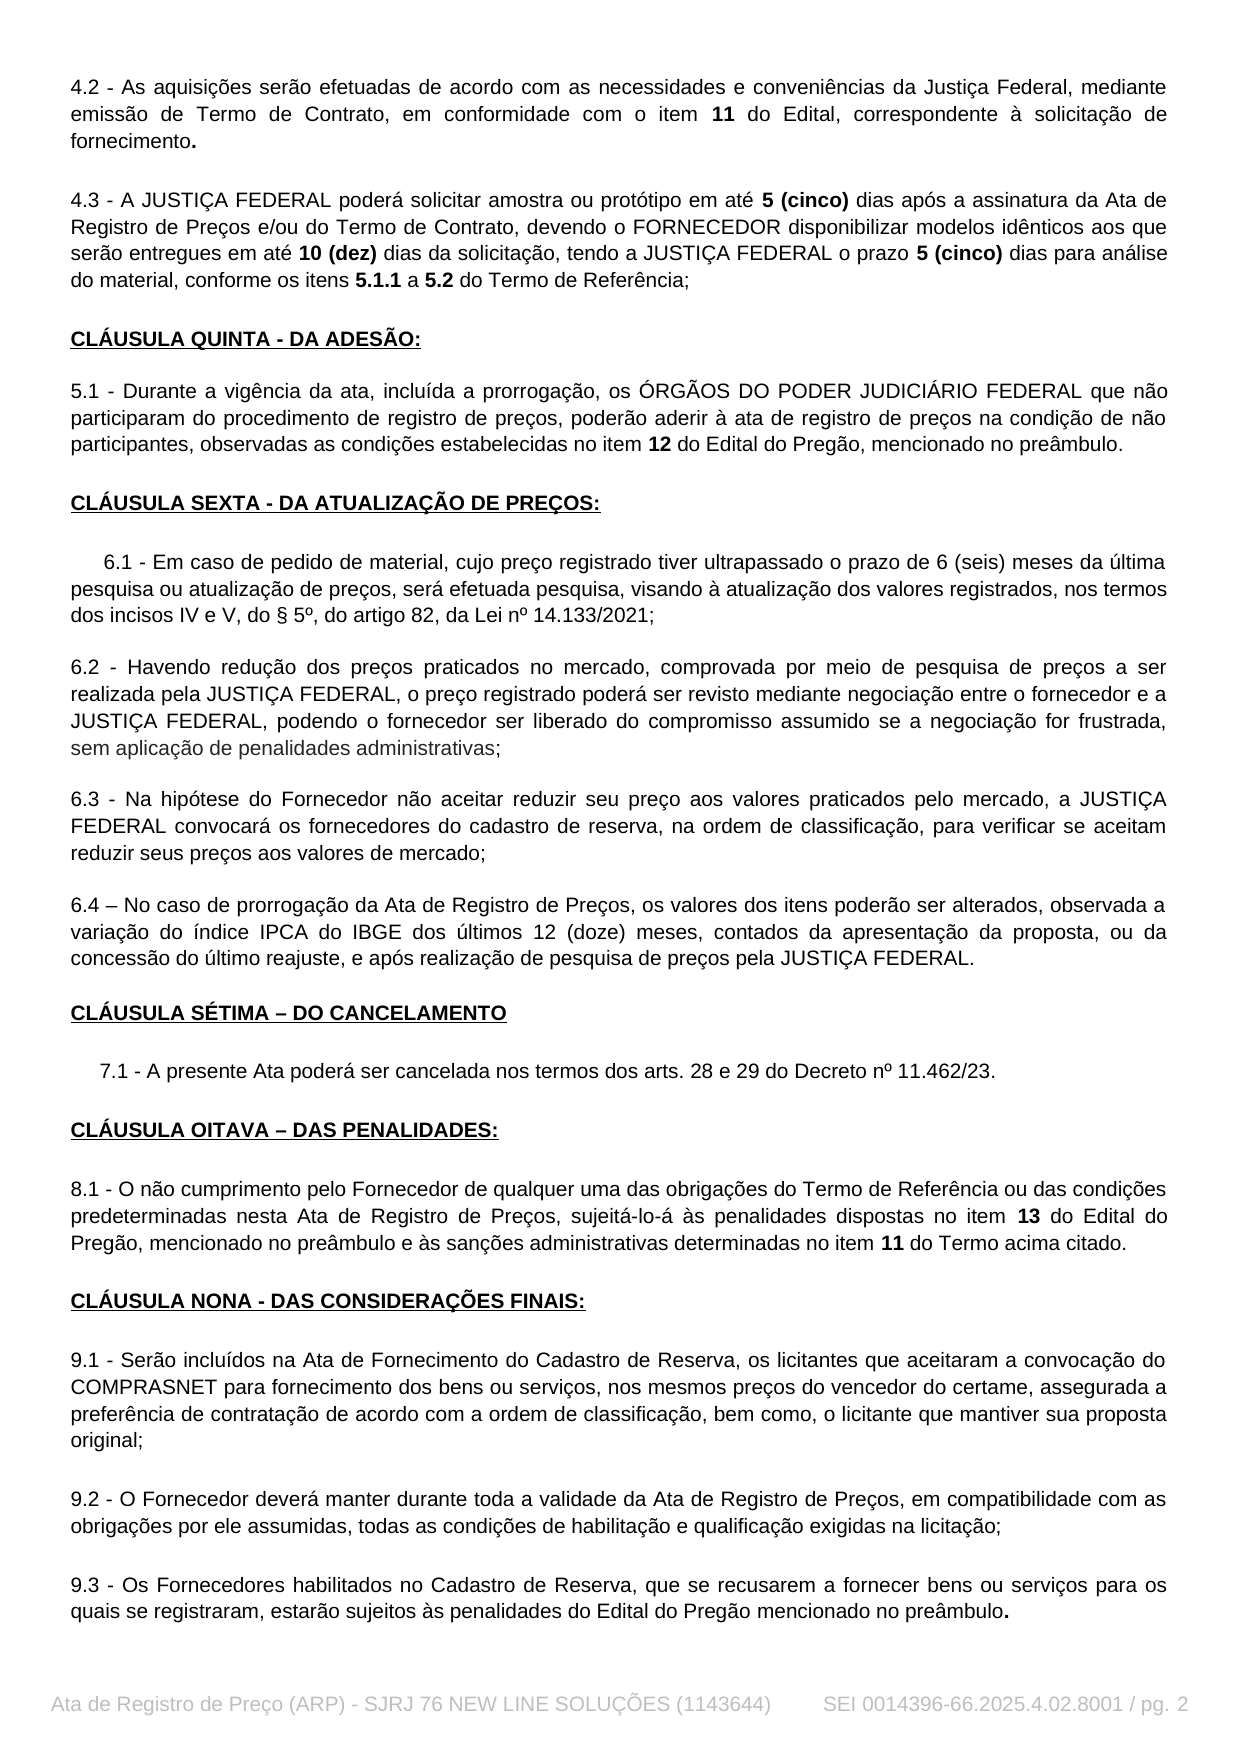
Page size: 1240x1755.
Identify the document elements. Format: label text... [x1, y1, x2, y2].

text 6.3 - Na hipótese do Fornecedor não aceitar reduzir seu preço aos valores praticados pelo mercado, a JUSTIÇA FEDERAL convocará os fornecedores do cadastro de reserva, na ordem de classificação, para verificar se aceitam reduzir seus preços aos valores de mercado; [70, 787, 1168, 865]
text 5.1 - Durante a vigência da ata, incluída a prorrogação, os ÓRGÃOS DO PODER JUDICIÁRIO FEDERAL que não participaram do procedimento de registro de preços, poderão aderir à ata de registro de preços na condição de não participantes, observadas as condições estabelecidas no item 12 do Edital do Pregão, mencionado no preâmbulo. [70, 379, 1168, 456]
text 4.2 - As aquisições serão efetuadas de acordo com as necessidades e conveniências da Justiça Federal, mediante emissão de Termo de Contrato, em conformidade com o item 11 do Edital, correspondente à solicitação de fornecimento. [70, 75, 1168, 153]
text CLÁUSULA QUINTA - DA ADESÃO: [70, 327, 1171, 351]
text CLÁUSULA SEXTA - DA ATUALIZAÇÃO DE PREÇOS: [70, 491, 1171, 515]
text CLÁUSULA SÉTIMA – DO CANCELAMENTO [70, 1001, 1171, 1024]
text 6.4 – No caso de prorrogação da Ata de Registro de Preços, os valores dos itens poderão ser alterados, observada a variação do índice IPCA do IBGE dos últimos 12 (doze) meses, contados da apresentação da proposta, ou da concessão do último reajuste, e após realização de pesquisa de preços pela JUSTIÇA FEDERAL. [70, 893, 1168, 970]
text 6.2 - Havendo redução dos preços praticados no mercado, comprovada por meio de pesquisa de preços a ser realizada pela JUSTIÇA FEDERAL, o preço registrado poderá ser revisto mediante negociação entre o fornecedor e a JUSTIÇA FEDERAL, podendo o fornecedor ser liberado do compromisso assumido se a negociação for frustrada, sem aplicação de penalidades administrativas; [70, 655, 1168, 759]
text CLÁUSULA NONA - DAS CONSIDERAÇÕES FINAIS: [70, 1289, 1171, 1313]
text 7.1 - A presente Ata poderá ser cancelada nos termos dos arts. 28 e 29 do Decreto nº 11.462/23. [70, 1059, 1168, 1083]
text 9.2 - O Fornecedor deverá manter durante toda a validade da Ata de Registro de Preços, em compatibilidade com as obrigações por ele assumidas, todas as condições de habilitação e qualificação exigidas na licitação; [70, 1487, 1168, 1538]
text 8.1 - O não cumprimento pelo Fornecedor de qualquer uma das obrigações do Termo de Referência ou das condições predeterminadas nesta Ata de Registro de Preços, sujeitá-lo-á às penalidades dispostas no item 13 do Edital do Pregão, mencionado no preâmbulo e às sanções administrativas determinadas no item 11 do Termo acima citado. [70, 1177, 1168, 1254]
text CLÁUSULA OITAVA – DAS PENALIDADES: [70, 1118, 1171, 1142]
text 9.1 - Serão incluídos na Ata de Fornecimento do Cadastro de Reserva, os licitantes que aceitaram a convocação do COMPRASNET para fornecimento dos bens ou serviços, nos mesmos preços do vencedor do certame, assegurada a preferência de contratação de acordo com a ordem de classificação, bem como, o licitante que mantiver sua proposta original; [70, 1348, 1168, 1452]
text 9.3 - Os Fornecedores habilitados no Cadastro de Reserva, que se recusarem a fornecer bens ou serviços para os quais se registraram, estarão sujeitos às penalidades do Edital do Pregão mencionado no preâmbulo. [70, 1572, 1168, 1623]
text 6.1 - Em caso de pedido de material, cujo preço registrado tiver ultrapassado o prazo de 6 (seis) meses da última pesquisa ou atualização de preços, será efetuada pesquisa, visando à atualização dos valores registrados, nos termos dos incisos IV e V, do § 5º, do artigo 82, da Lei nº 14.133/2021; [70, 550, 1168, 627]
text 4.3 - A JUSTIÇA FEDERAL poderá solicitar amostra ou protótipo em até 5 (cinco) dias após a assinatura da Ata de Registro de Preços e/ou do Termo de Contrato, devendo o FORNECEDOR disponibilizar modelos idênticos aos que serão entregues em até 10 (dez) dias da solicitação, tendo a JUSTIÇA FEDERAL o prazo 5 (cinco) dias para análise do material, conforme os itens 5.1.1 a 5.2 do Termo de Referência; [70, 187, 1168, 292]
